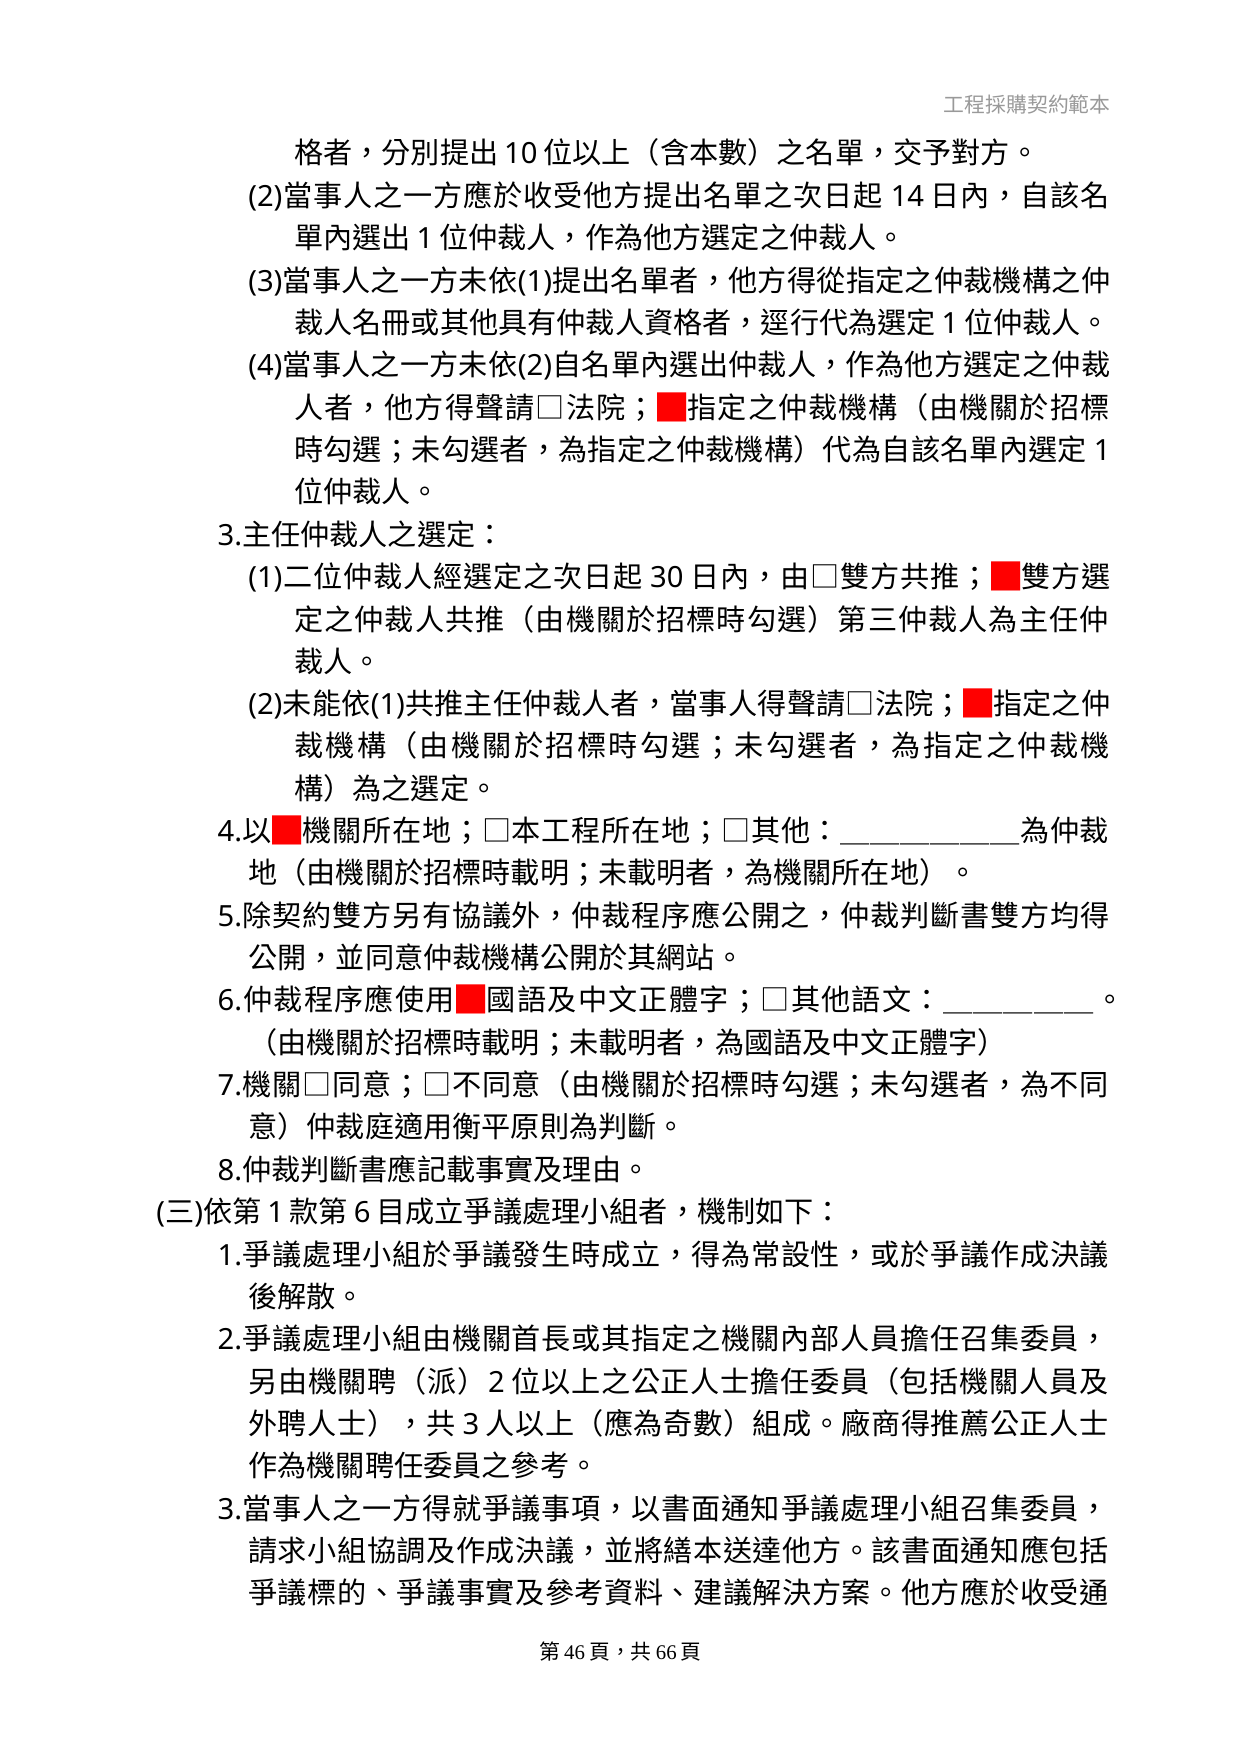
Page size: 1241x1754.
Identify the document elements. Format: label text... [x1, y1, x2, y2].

text 4.以█機關所在地；□本工程所在地；□其他：＿＿＿＿＿＿為仲裁地（由機關於招標時載明；未載明者，為機關所在地）。 [217, 808, 1110, 892]
text 2.爭議處理小組由機關首長或其指定之機關內部人員擔任召集委員，另由機關聘（派）2位以上之公正人士擔任委員（包括機關人員及外聘人士），共3人以上（應為奇數）組成。廠商得推薦公正人士作為機關聘任委員之參考。 [217, 1316, 1110, 1485]
text (3)當事人之一方未依(1)提出名單者，他方得從指定之仲裁機構之仲裁人名冊或其他具有仲裁人資格者，逕行代為選定1位仲裁人。 [248, 257, 1110, 342]
text (2)當事人之一方應於收受他方提出名單之次日起14日內，自該名單內選出1位仲裁人，作為他方選定之仲裁人。 [248, 172, 1110, 257]
text 3.主任仲裁人之選定： [217, 511, 1110, 554]
text 5.除契約雙方另有協議外，仲裁程序應公開之，仲裁判斷書雙方均得公開，並同意仲裁機構公開於其網站。 [217, 892, 1110, 977]
text 1.爭議處理小組於爭議發生時成立，得為常設性，或於爭議作成決議後解散。 [217, 1231, 1110, 1316]
text (1)二位仲裁人經選定之次日起30日內，由□雙方共推；█雙方選定之仲裁人共推（由機關於招標時勾選）第三仲裁人為主任仲裁人。 [248, 554, 1110, 681]
text 6.仲裁程序應使用█國語及中文正體字；□其他語文：＿＿＿＿＿。（由機關於招標時載明；未載明者，為國語及中文正體字） [217, 977, 1110, 1062]
text 7.機關□同意；□不同意（由機關於招標時勾選；未勾選者，為不同意）仲裁庭適用衡平原則為判斷。 [217, 1062, 1110, 1146]
text 格者，分別提出10位以上（含本數）之名單，交予對方。 [248, 130, 1110, 172]
text (4)當事人之一方未依(2)自名單內選出仲裁人，作為他方選定之仲裁人者，他方得聲請□法院；█指定之仲裁機構（由機關於招標時勾選；未勾選者，為指定之仲裁機構）代為自該名單內選定1位仲裁人。 [248, 342, 1110, 511]
text 3.當事人之一方得就爭議事項，以書面通知爭議處理小組召集委員，請求小組協調及作成決議，並將繕本送達他方。該書面通知應包括爭議標的、爭議事實及參考資料、建議解決方案。他方應於收受通 [217, 1485, 1110, 1612]
text (2)未能依(1)共推主任仲裁人者，當事人得聲請□法院；█指定之仲裁機構（由機關於招標時勾選；未勾選者，為指定之仲裁機構）為之選定。 [248, 681, 1110, 808]
text (三)依第1款第6目成立爭議處理小組者，機制如下： [156, 1189, 1110, 1231]
text 8.仲裁判斷書應記載事實及理由。 [217, 1146, 1110, 1189]
